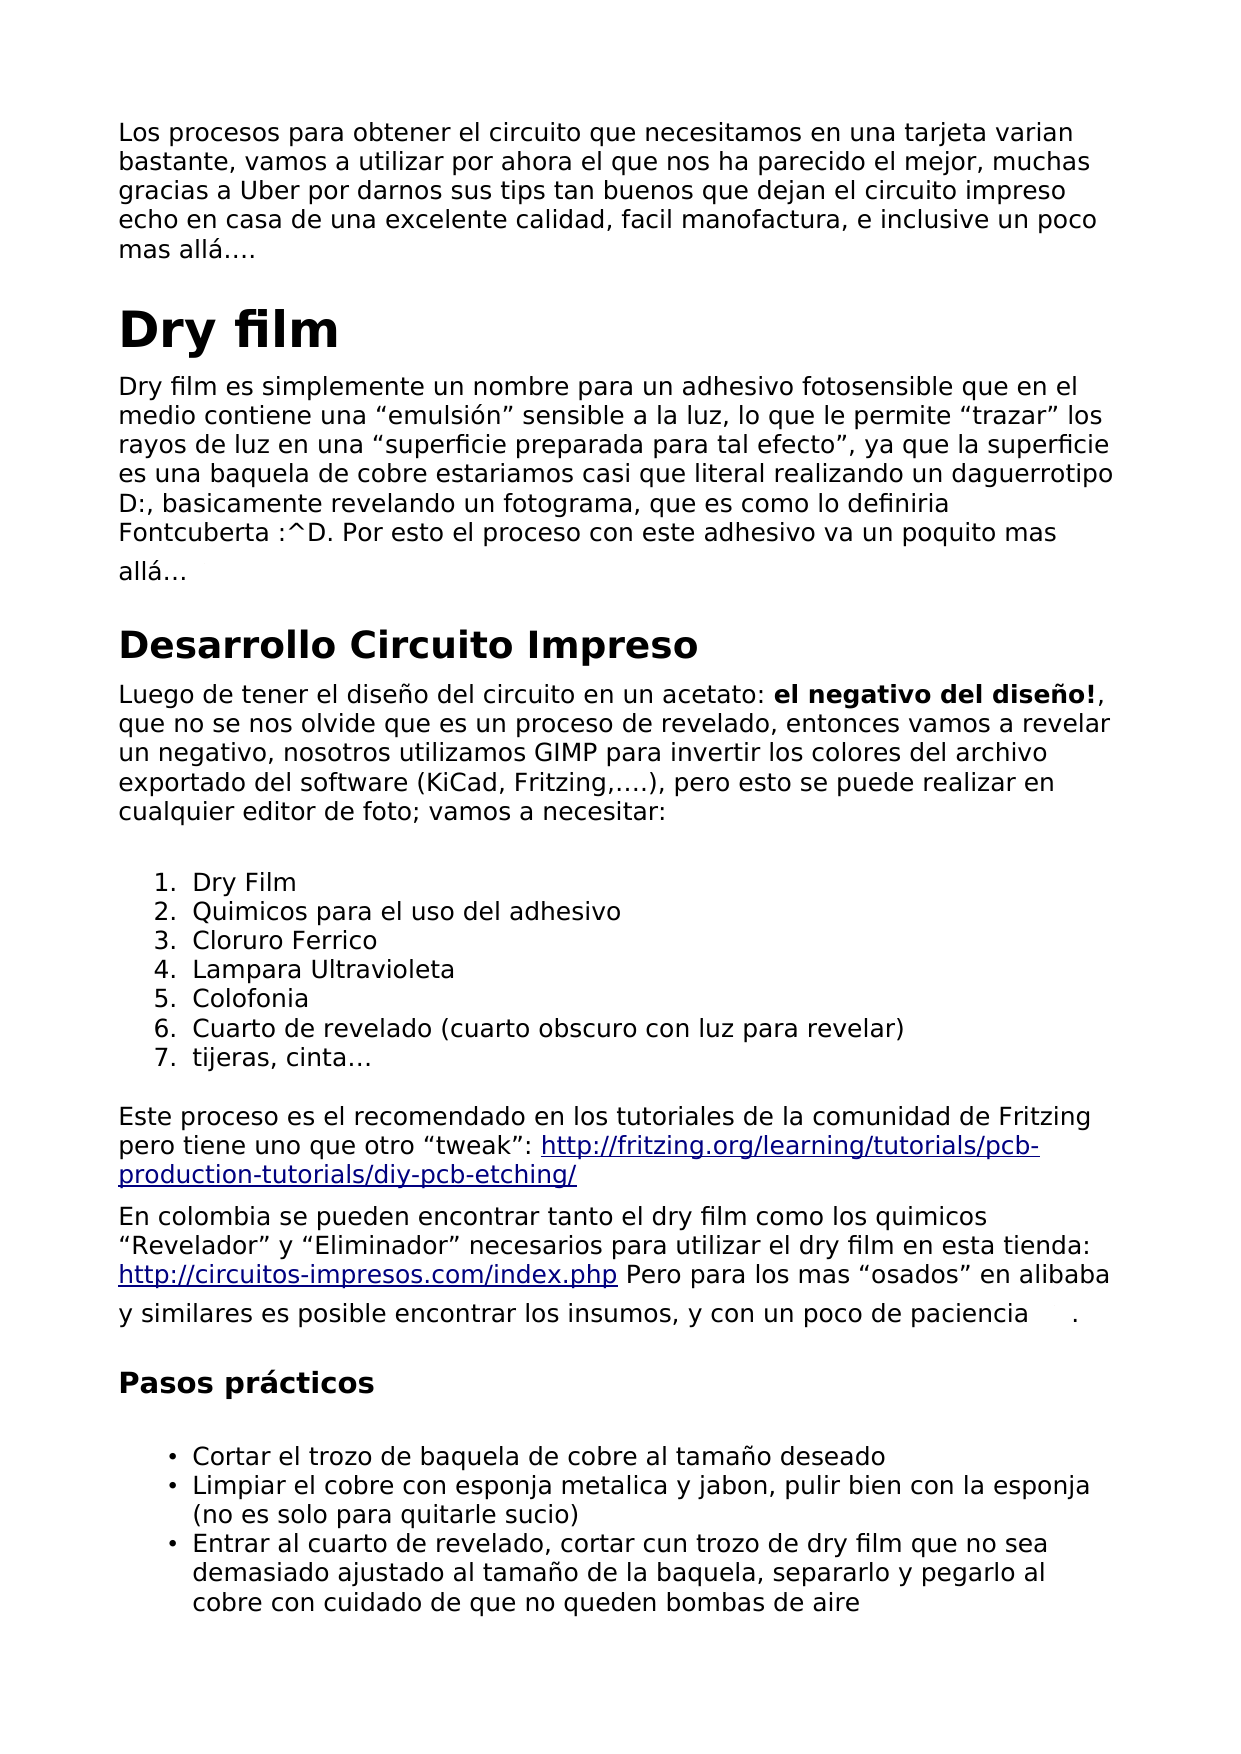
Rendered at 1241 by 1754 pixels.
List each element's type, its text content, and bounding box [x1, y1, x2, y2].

list Entrar al cuarto de revelado, cortar cun trozo de dry film que no sea demasiado ajustado al tamaño de la baquela, separarlo y pegarlo al cobre con cuidado de que no queden bombas de aire [177, 1529, 1122, 1617]
subtitle Dry film [118, 301, 1122, 360]
subtitle Pasos prácticos [118, 1366, 1122, 1400]
list Cortar el trozo de baquela de cobre al tamaño deseado [177, 1442, 1122, 1471]
list Quimicos para el uso del adhesivo [177, 897, 1122, 926]
subtitle Desarrollo Circuito Impreso [118, 624, 1122, 668]
list Dry Film [177, 868, 1122, 897]
list Lampara Ultravioleta [177, 956, 1122, 985]
list Cuarto de revelado (cuarto obscuro con luz para revelar) [177, 1014, 1122, 1043]
text Luego de tener el diseño del circuito en un acetato: el negativo del diseño!, que no se nos olvide que es un proceso de revelado, entonces vamos a revelar un negativo, nosotros utilizamos GIMP para invertir los colores del archivo exportado del software (KiCad, Fritzing,….), pero esto se puede realizar en cualquier editor de foto; vamos a necesitar: [118, 680, 1122, 826]
list Cloruro Ferrico [177, 926, 1122, 956]
text Dry film es simplemente un nombre para un adhesivo fotosensible que en el medio contiene una “emulsión” sensible a la luz, lo que le permite “trazar” los rayos de luz en una “superficie preparada para tal efecto”, ya que la superficie es una baquela de cobre estariamos casi que literal realizando un daguerrotipo D:, basicamente revelando un fotograma, que es como lo definiria Fontcuberta :^D. Por esto el proceso con este adhesivo va un poquito mas allá… [118, 372, 1122, 587]
text En colombia se pueden encontrar tanto el dry film como los quimicos “Revelador” y “Eliminador” necesarios para utilizar el dry film en esta tienda: http://circuitos-impresos.com/index.php Pero para los mas “osados” en alibaba y similares es posible encontrar los insumos, y con un poco de paciencia . [118, 1202, 1122, 1328]
text Los procesos para obtener el circuito que necesitamos en una tarjeta varian bastante, vamos a utilizar por ahora el que nos ha parecido el mejor, muchas gracias a Uber por darnos sus tips tan buenos que dejan el circuito impreso echo en casa de una excelente calidad, facil manofactura, e inclusive un poco mas allá…. [118, 118, 1122, 264]
list tijeras, cinta… [177, 1043, 1122, 1072]
text Este proceso es el recomendado en los tutoriales de la comunidad de Fritzing pero tiene uno que otro “tweak”: http://fritzing.org/learning/tutorials/pcb-production-tutorials/diy-pcb-etching/ [118, 1102, 1122, 1189]
list Limpiar el cobre con esponja metalica y jabon, pulir bien con la esponja (no es solo para quitarle sucio) [177, 1471, 1122, 1529]
list Colofonia [177, 985, 1122, 1014]
